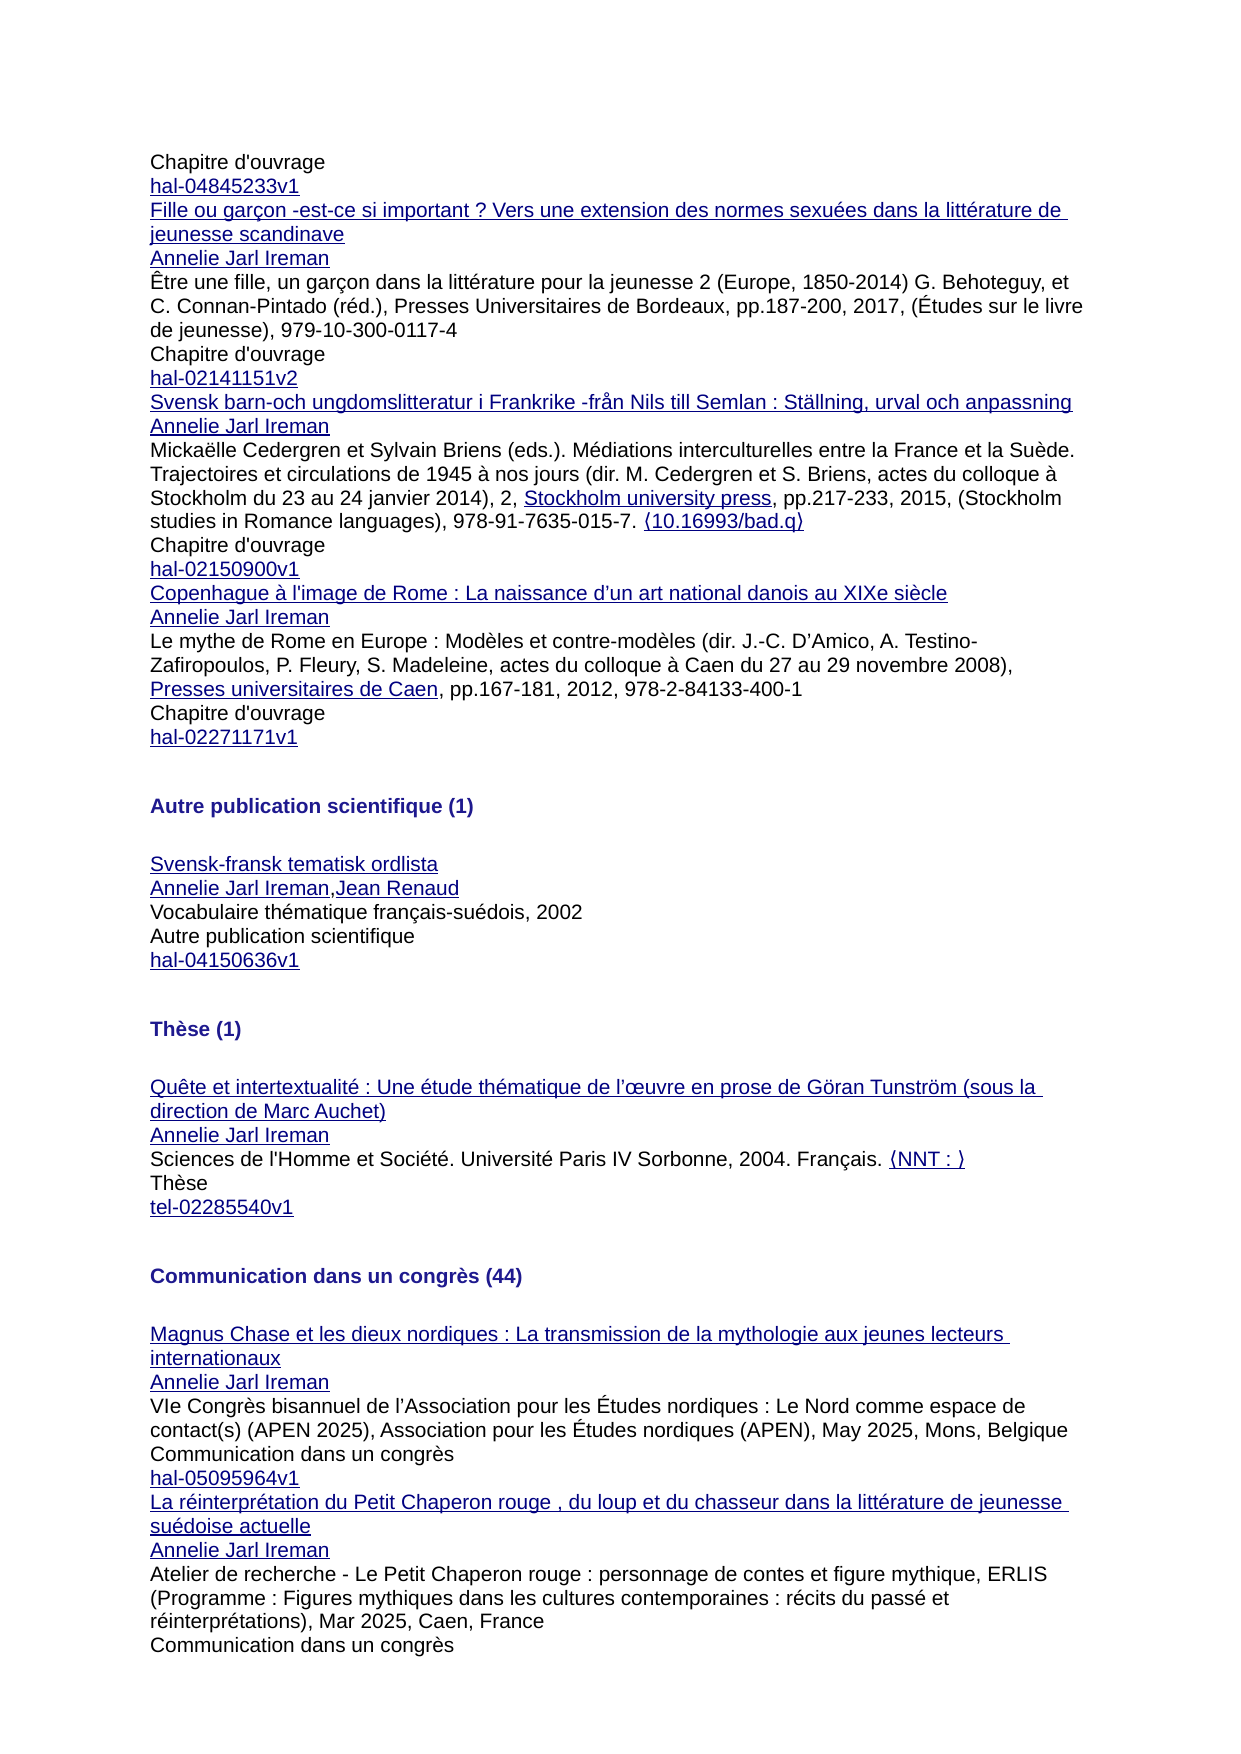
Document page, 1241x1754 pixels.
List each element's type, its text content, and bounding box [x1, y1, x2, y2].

table_header Quête et intertextualité : Une étude thématique de l’œuvre en prose de Göran Tunström (sous la direction de Marc Auchet) Annelie Jarl Ireman Sciences de l'Homme et Société. Université Paris IV Sorbonne, 2004. Français. ⟨NNT : ⟩ Thèse tel-02285540v1 [150, 1075, 1090, 1219]
subtitle Communication dans un congrès (44) [150, 1263, 1090, 1287]
table_cell La réinterprétation du Petit Chaperon rouge , du loup et du chasseur dans la littérature de jeunesse suédoise actuelle Annelie Jarl Ireman Atelier de recherche - Le Petit Chaperon rouge : personnage de contes et figure mythique, ERLIS (Programme : Figures mythiques dans les cultures contemporaines : récits du passé et réinterprétations), Mar 2025, Caen, France Communication dans un congrès [150, 1490, 1090, 1657]
table_cell Copenhague à l'image de Rome : La naissance d’un art national danois au XIXe siècle Annelie Jarl Ireman Le mythe de Rome en Europe : Modèles et contre-modèles (dir. J.-C. D’Amico, A. Testino-Zafiropoulos, P. Fleury, S. Madeleine, actes du colloque à Caen du 27 au 29 novembre 2008), Presses universitaires de Caen, pp.167-181, 2012, 978-2-84133-400-1 Chapitre d'ouvrage hal-02271171v1 [150, 581, 1090, 749]
table_header Svensk-fransk tematisk ordlista Annelie Jarl Ireman,Jean Renaud Vocabulaire thématique français-suédois, 2002 Autre publication scientifique hal-04150636v1 [150, 852, 1090, 972]
subtitle Autre publication scientifique (1) [150, 794, 1090, 818]
table_header Chapitre d'ouvrage hal-04845233v1 [150, 150, 1090, 198]
table_header Magnus Chase et les dieux nordiques : La transmission de la mythologie aux jeunes lecteurs internationaux Annelie Jarl Ireman VIe Congrès bisannuel de l’Association pour les Études nordiques : Le Nord comme espace de contact(s) (APEN 2025), Association pour les Études nordiques (APEN), May 2025, Mons, Belgique Communication dans un congrès hal-05095964v1 [150, 1322, 1090, 1489]
table_cell Svensk barn-och ungdomslitteratur i Frankrike -från Nils till Semlan : Ställning, urval och anpassning Annelie Jarl Ireman Mickaëlle Cedergren et Sylvain Briens (eds.). Médiations interculturelles entre la France et la Suède. Trajectoires et circulations de 1945 à nos jours (dir. M. Cedergren et S. Briens, actes du colloque à Stockholm du 23 au 24 janvier 2014), 2, Stockholm university press, pp.217-233, 2015, (Stockholm studies in Romance languages), 978-91-7635-015-7. ⟨10.16993/bad.q⟩ Chapitre d'ouvrage hal-02150900v1 [150, 390, 1090, 581]
subtitle Thèse (1) [150, 1017, 1090, 1041]
table_cell Fille ou garçon -est-ce si important ? Vers une extension des normes sexuées dans la littérature de jeunesse scandinave Annelie Jarl Ireman Être une fille, un garçon dans la littérature pour la jeunesse 2 (Europe, 1850-2014) G. Behoteguy, et C. Connan-Pintado (réd.), Presses Universitaires de Bordeaux, pp.187-200, 2017, (Études sur le livre de jeunesse), 979-10-300-0117-4 Chapitre d'ouvrage hal-02141151v2 [150, 198, 1090, 389]
